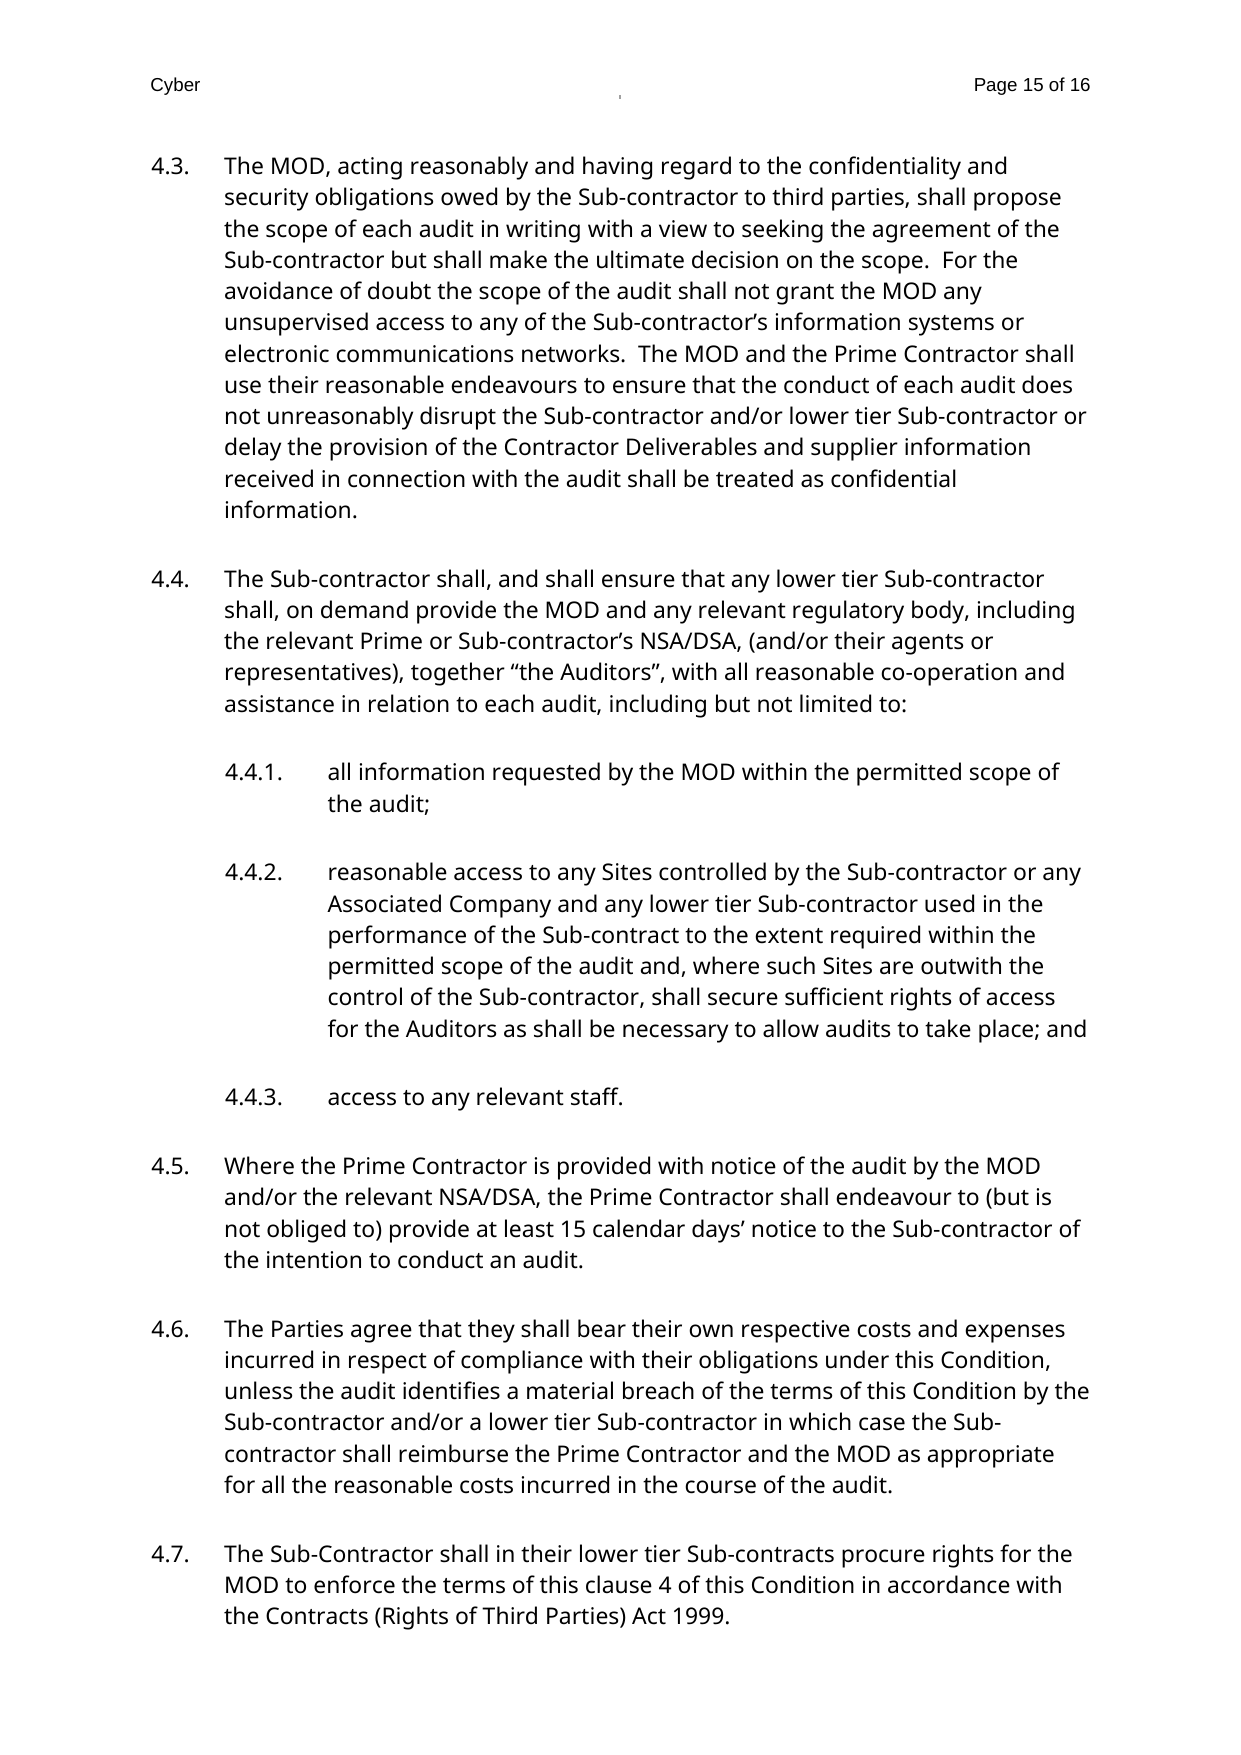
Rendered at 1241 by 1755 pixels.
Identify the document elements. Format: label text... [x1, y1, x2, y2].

list all information requested by the MOD within the permitted scope of the audit; [225, 756, 1090, 819]
list The Sub-contractor shall, and shall ensure that any lower tier Sub-contractor shall, on demand provide the MOD and any relevant regulatory body, including the relevant Prime or Sub-contractor’s NSA/DSA, (and/or their agents or representatives), together “the Auditors”, with all reasonable co-operation and assistance in relation to each audit, including but not limited to: [151, 562, 1090, 719]
list access to any relevant staff. [225, 1081, 1090, 1112]
list The MOD, acting reasonably and having regard to the confidentiality and security obligations owed by the Sub-contractor to third parties, shall propose the scope of each audit in writing with a view to seeking the agreement of the Sub-contractor but shall make the ultimate decision on the scope. For the avoidance of doubt the scope of the audit shall not grant the MOD any unsupervised access to any of the Sub-contractor’s information systems or electronic communications networks. The MOD and the Prime Contractor shall use their reasonable endeavours to ensure that the conduct of each audit does not unreasonably disrupt the Sub-contractor and/or lower tier Sub-contractor or delay the provision of the Contractor Deliverables and supplier information received in connection with the audit shall be treated as confidential information. [151, 150, 1090, 525]
list Where the Prime Contractor is provided with notice of the audit by the MOD and/or the relevant NSA/DSA, the Prime Contractor shall endeavour to (but is not obliged to) provide at least 15 calendar days’ notice to the Sub-contractor of the intention to conduct an audit. [151, 1150, 1090, 1275]
list The Parties agree that they shall bear their own respective costs and expenses incurred in respect of compliance with their obligations under this Condition, unless the audit identifies a material breach of the terms of this Condition by the Sub-contractor and/or a lower tier Sub-contractor in which case the Sub-contractor shall reimburse the Prime Contractor and the MOD as appropriate for all the reasonable costs incurred in the course of the audit. [151, 1312, 1090, 1500]
list The Sub-Contractor shall in their lower tier Sub-contracts procure rights for the MOD to enforce the terms of this clause 4 of this Condition in accordance with the Contracts (Rights of Third Parties) Act 1999. [151, 1537, 1090, 1631]
list reasonable access to any Sites controlled by the Sub-contractor or any Associated Company and any lower tier Sub-contractor used in the performance of the Sub-contract to the extent required within the permitted scope of the audit and, where such Sites are outwith the control of the Sub-contractor, shall secure sufficient rights of access for the Auditors as shall be necessary to allow audits to take place; and [225, 856, 1090, 1044]
